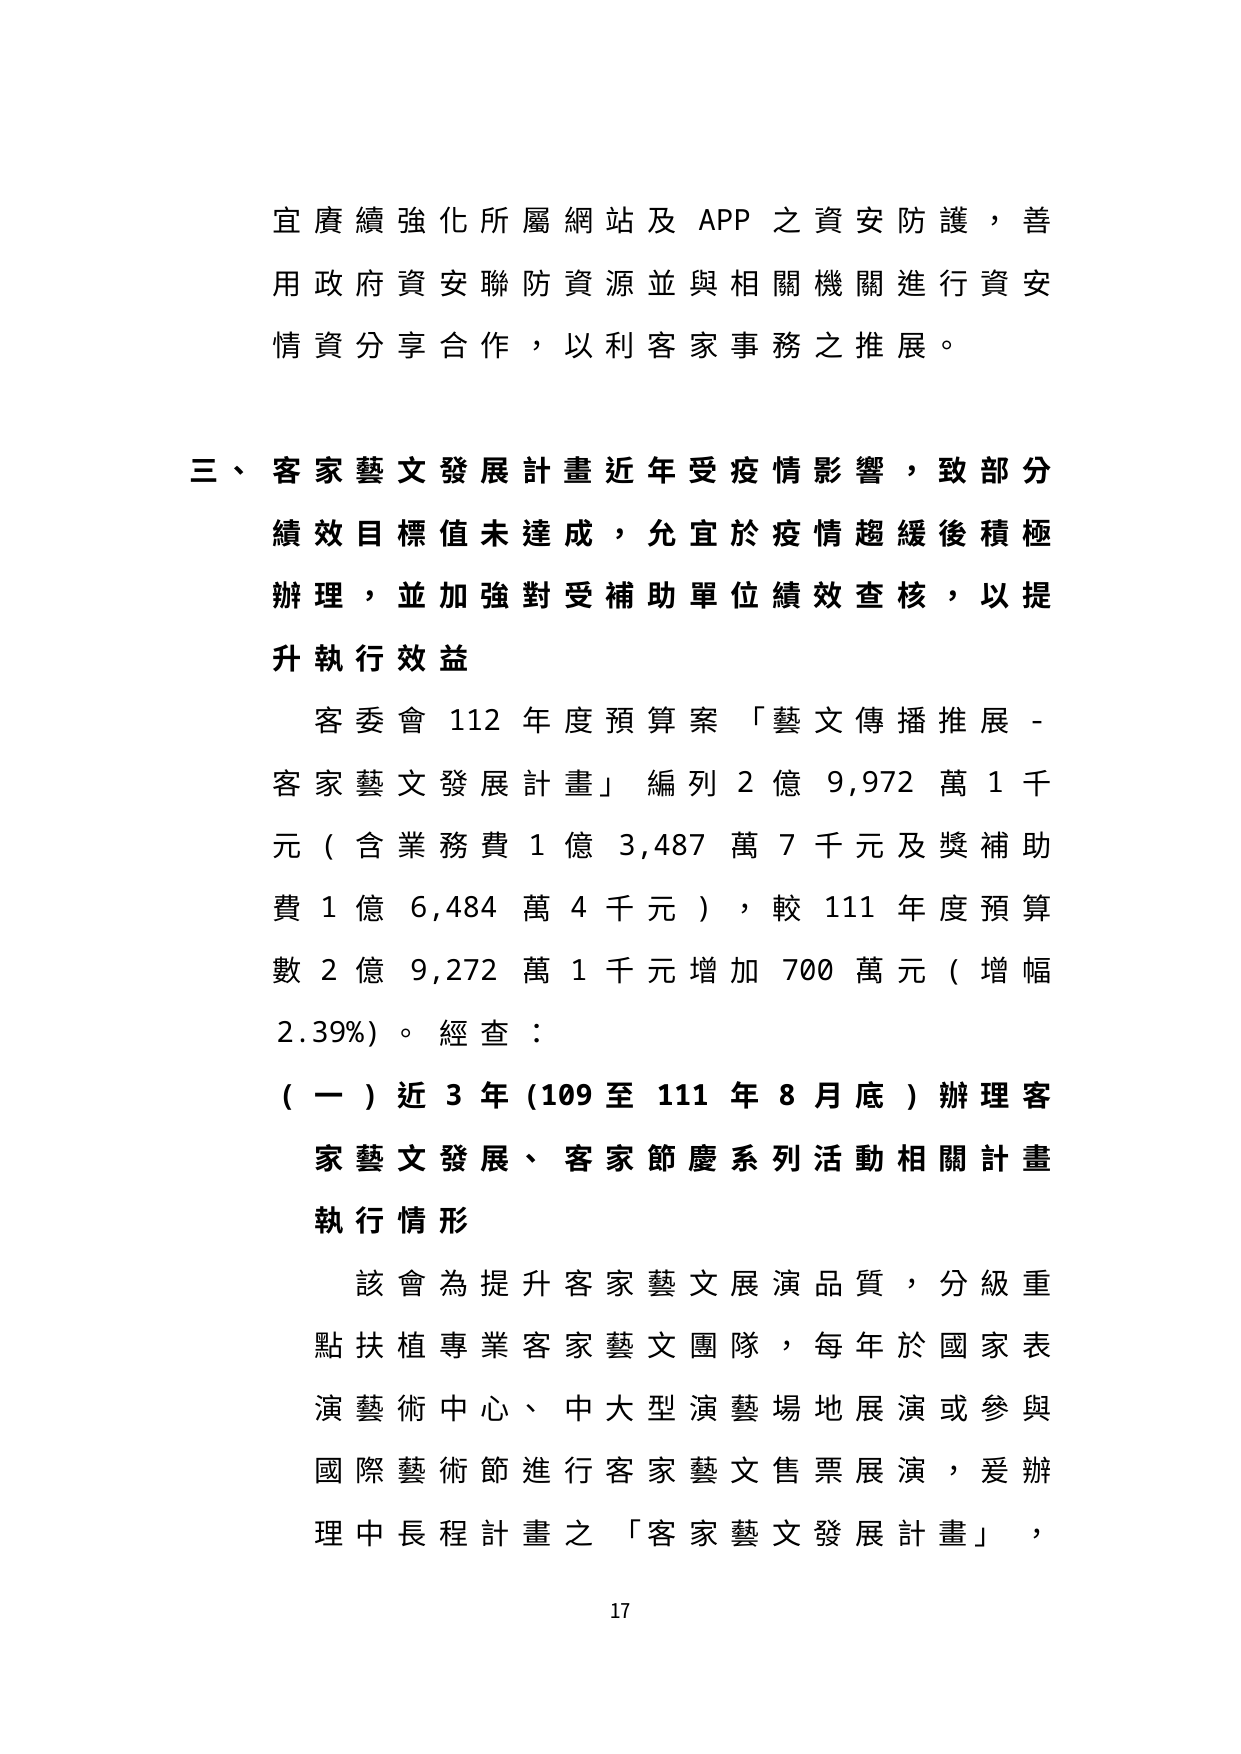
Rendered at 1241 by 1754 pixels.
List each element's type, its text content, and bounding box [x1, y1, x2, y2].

text (一)近3年(109至111年8月底)辦理客家藝文發展、客家節慶系列活動相關計畫執行情形 [242, 1052, 1058, 1240]
text 該會為提升客家藝文展演品質，分級重點扶植專業客家藝文團隊，每年於國家表演藝術中心、中大型演藝場地展演或參與國際藝術節進行客家藝文售票展演，爰辦理中長程計畫之「客家藝文發展計畫」， [271, 1240, 1058, 1552]
text 三、客家藝文發展計畫近年受疫情影響，致部分績效目標值未達成，允宜於疫情趨緩後積極辦理，並加強對受補助單位績效查核，以提升執行效益 [183, 427, 1058, 677]
text 客委會112年度預算案「藝文傳播推展-客家藝文發展計畫」編列2億9,972萬1千元(含業務費1億3,487萬7千元及獎補助費1億6,484萬4千元)，較111年度預算數2億9,272萬1千元增加700萬元(增幅2.39%)。經查： [242, 677, 1058, 1052]
text 宜賡續強化所屬網站及APP之資安防護，善用政府資安聯防資源並與相關機關進行資安情資分享合作，以利客家事務之推展。 [242, 177, 1058, 365]
